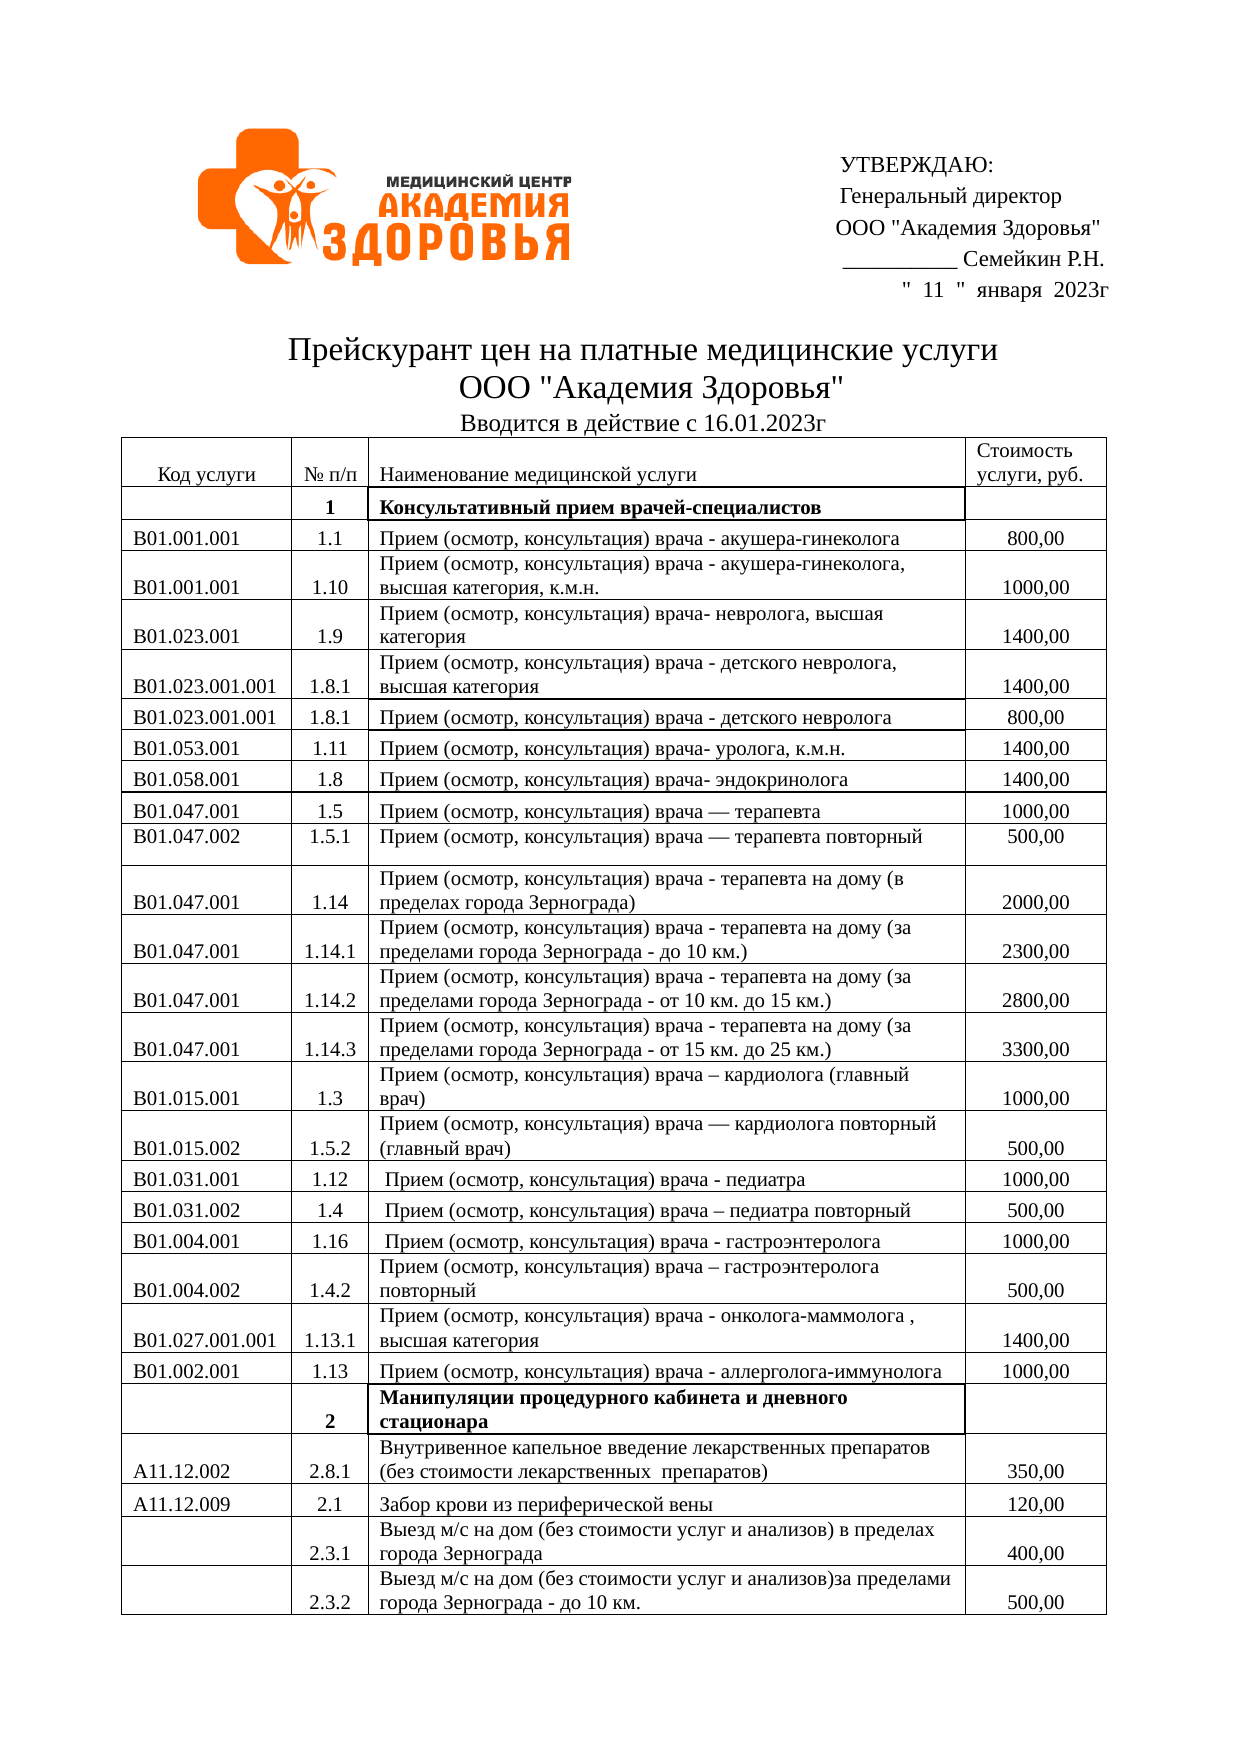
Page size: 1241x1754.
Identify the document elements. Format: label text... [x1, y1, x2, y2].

table_cell 1.13.1 [292, 1304, 368, 1352]
table_cell Прием (осмотр, консультация) врача- уролога, к.м.н. [369, 731, 965, 760]
table_cell 1.14.2 [292, 964, 368, 1012]
table_cell 400,00 [966, 1517, 1106, 1565]
table_cell Прием (осмотр, консультация) врача - терапевта на дому (за пределами города Зернограда - от 15 км. до 25 км.) [369, 1013, 965, 1061]
table_header [456, 118, 553, 128]
table_header Наименование медицинской услуги [369, 438, 965, 486]
table_cell В01.004.002 [122, 1254, 291, 1302]
table_cell В01.047.001 [122, 915, 291, 963]
table_cell Манипуляции процедурного кабинета и дневного стационара [369, 1385, 964, 1433]
table_cell 120,00 [966, 1484, 1106, 1516]
table_header № п/п [292, 438, 368, 486]
table_cell 2 [292, 1384, 367, 1433]
table_cell Выезд м/с на дом (без стоимости услуг и анализов)за пределами города Зернограда - до 10 км. [369, 1566, 965, 1614]
table_cell В01.047.002 [122, 824, 291, 864]
table_cell Консультативный прием врачей-специалистов [369, 488, 964, 519]
table_cell 2000,00 [966, 866, 1106, 914]
table_cell 1.3 [292, 1062, 368, 1110]
table_cell Прием (осмотр, консультация) врача - онколога-маммолога , высшая категория [369, 1304, 965, 1352]
table_cell В01.047.001 [122, 1013, 291, 1061]
table_cell В01.004.001 [122, 1223, 291, 1253]
table_cell [166, 271, 261, 329]
table_cell [166, 178, 197, 209]
table_cell 1.12 [292, 1161, 368, 1191]
table_cell [122, 487, 291, 519]
table_cell В01.047.001 [122, 866, 291, 914]
table_cell 500,00 [966, 1566, 1106, 1614]
table_cell В01.015.002 [122, 1111, 291, 1159]
table_cell Прием (осмотр, консультация) врача — терапевта [369, 793, 965, 823]
table_cell В01.023.001.001 [122, 699, 291, 729]
table_cell Внутривенное капельное введение лекарственных препаратов (без стоимости лекарственных препаратов) [369, 1435, 965, 1483]
table_cell 1.10 [292, 551, 368, 599]
table_cell Прием (осмотр, консультация) врача - акушера-гинеколога [369, 521, 965, 550]
table_cell 1 [292, 487, 367, 519]
table_cell [359, 266, 456, 271]
table_cell Прием (осмотр, консультация) врача - аллерголога-иммунолога [369, 1353, 965, 1383]
table_cell В01.047.001 [122, 793, 291, 823]
table_cell [122, 1517, 291, 1565]
table_cell Генеральный директор [572, 178, 1120, 209]
table_cell 2800,00 [966, 964, 1106, 1012]
table_cell 1.14.1 [292, 915, 368, 963]
table_cell 1000,00 [966, 1223, 1106, 1253]
table_cell 1400,00 [966, 600, 1106, 648]
table_cell 1.1 [292, 520, 368, 550]
table_cell [166, 209, 197, 240]
table_cell Прием (осмотр, консультация) врача – гастроэнтеролога повторный [369, 1254, 965, 1302]
table_cell [261, 271, 553, 329]
table_cell 1400,00 [966, 650, 1106, 698]
table_cell Прием (осмотр, консультация) врача - педиатра [369, 1161, 965, 1191]
table_cell 500,00 [966, 1254, 1106, 1302]
table_cell Прием (осмотр, консультация) врача — терапевта повторный [369, 824, 965, 864]
table_cell 1.4 [292, 1192, 368, 1222]
table_cell [122, 1384, 291, 1433]
table_cell 1000,00 [966, 1353, 1106, 1383]
table_cell 1400,00 [966, 730, 1106, 760]
table_cell 1000,00 [966, 551, 1106, 599]
table_cell В01.015.001 [122, 1062, 291, 1110]
table_header Стоимость услуги, руб. [966, 438, 1106, 486]
table_cell В01.002.001 [122, 1353, 291, 1383]
table_cell 500,00 [966, 824, 1106, 864]
table_cell [261, 266, 359, 271]
table_cell __________ Семейкин Р.Н. [554, 240, 1120, 271]
table_cell Прием (осмотр, консультация) врача - детского невролога, высшая категория [369, 650, 965, 698]
picture [197, 128, 572, 266]
table_cell В01.031.002 [122, 1192, 291, 1222]
table_cell 1000,00 [966, 1161, 1106, 1191]
table_cell [122, 1566, 291, 1614]
table_cell [966, 1384, 1106, 1433]
table_cell [166, 240, 261, 271]
table_cell В01.023.001.001 [122, 650, 291, 698]
table_cell В01.047.001 [122, 964, 291, 1012]
table_cell Прием (осмотр, консультация) врача - гастроэнтеролога [369, 1223, 965, 1253]
table_cell Прием (осмотр, консультация) врача - детского невролога [369, 700, 965, 729]
table_header [166, 118, 261, 177]
table_cell ООО "Академия Здоровья" [572, 209, 1120, 240]
table_cell 1.8.1 [292, 650, 368, 698]
table_cell 2.1 [292, 1484, 368, 1516]
table_cell 1.5.2 [292, 1111, 368, 1159]
table_cell 800,00 [966, 699, 1106, 729]
table_cell Прием (осмотр, консультация) врача – кардиолога (главный врач) [369, 1062, 965, 1110]
table_cell 3300,00 [966, 1013, 1106, 1061]
table_cell 350,00 [966, 1434, 1106, 1483]
table_cell 500,00 [966, 1192, 1106, 1222]
table_cell Прием (осмотр, консультация) врача – педиатра повторный [369, 1192, 965, 1222]
table_cell В01.027.001.001 [122, 1304, 291, 1352]
table_header [261, 118, 359, 128]
table_cell Прием (осмотр, консультация) врача- эндокринолога [369, 761, 965, 791]
table_header [359, 118, 456, 128]
table_cell 1.8.1 [292, 699, 368, 729]
table_cell Прием (осмотр, консультация) врача - терапевта на дому (за пределами города Зернограда - от 10 км. до 15 км.) [369, 964, 965, 1012]
table_cell 1000,00 [966, 1062, 1106, 1110]
table_cell 1.4.2 [292, 1254, 368, 1302]
table_cell 1.5.1 [292, 824, 368, 864]
table_cell 1.14.3 [292, 1013, 368, 1061]
table_cell [966, 487, 1106, 519]
table_cell [456, 266, 553, 271]
table_cell Прием (осмотр, консультация) врача- невролога, высшая категория [369, 600, 965, 648]
table_cell Прием (осмотр, консультация) врача - акушера-гинеколога, высшая категория, к.м.н. [369, 551, 965, 599]
table_cell 2.3.2 [292, 1566, 368, 1614]
table_header УТВЕРЖДАЮ: [554, 118, 1120, 177]
table_cell Вводится в действие с 16.01.2023г [166, 406, 1120, 437]
table_header Код услуги [122, 438, 291, 486]
table_cell 800,00 [966, 520, 1106, 550]
table_cell 1.16 [292, 1223, 368, 1253]
table_cell 1.5 [292, 793, 368, 823]
table_cell 2300,00 [966, 915, 1106, 963]
table_cell 1000,00 [966, 793, 1106, 823]
table_cell 1.8 [292, 761, 368, 791]
table_cell Забор крови из периферической вены [369, 1484, 965, 1516]
table_cell В01.053.001 [122, 730, 291, 760]
table_cell 1.11 [292, 730, 368, 760]
table_cell Прейскурант цен на платные медицинские услуги ООО "Академия Здоровья" [166, 329, 1120, 406]
table_header [177, 146, 197, 177]
table_cell Прием (осмотр, консультация) врача — кардиолога повторный (главный врач) [369, 1111, 965, 1159]
table_cell В01.001.001 [122, 520, 291, 550]
table_cell 500,00 [966, 1111, 1106, 1159]
table_cell Выезд м/с на дом (без стоимости услуг и анализов) в пределах города Зернограда [369, 1517, 965, 1565]
table_cell В01.023.001 [122, 600, 291, 648]
table_cell 1.13 [292, 1353, 368, 1383]
table_cell Прием (осмотр, консультация) врача - терапевта на дому (в пределах города Зернограда) [369, 866, 965, 914]
table_cell В01.058.001 [122, 761, 291, 791]
table_cell 2.8.1 [292, 1434, 368, 1483]
table_cell " 11 " января 2023г [554, 271, 1120, 329]
table_cell Прием (осмотр, консультация) врача - терапевта на дому (за пределами города Зернограда - до 10 км.) [369, 915, 965, 963]
table_cell 1.14 [292, 866, 368, 914]
table_cell В01.001.001 [122, 551, 291, 599]
table_cell 1400,00 [966, 761, 1106, 791]
table_cell А11.12.009 [122, 1484, 291, 1516]
table_cell 1400,00 [966, 1304, 1106, 1352]
table_cell В01.031.001 [122, 1161, 291, 1191]
table_cell 1.9 [292, 600, 368, 648]
table_cell 2.3.1 [292, 1517, 368, 1565]
table_cell А11.12.002 [122, 1434, 291, 1483]
